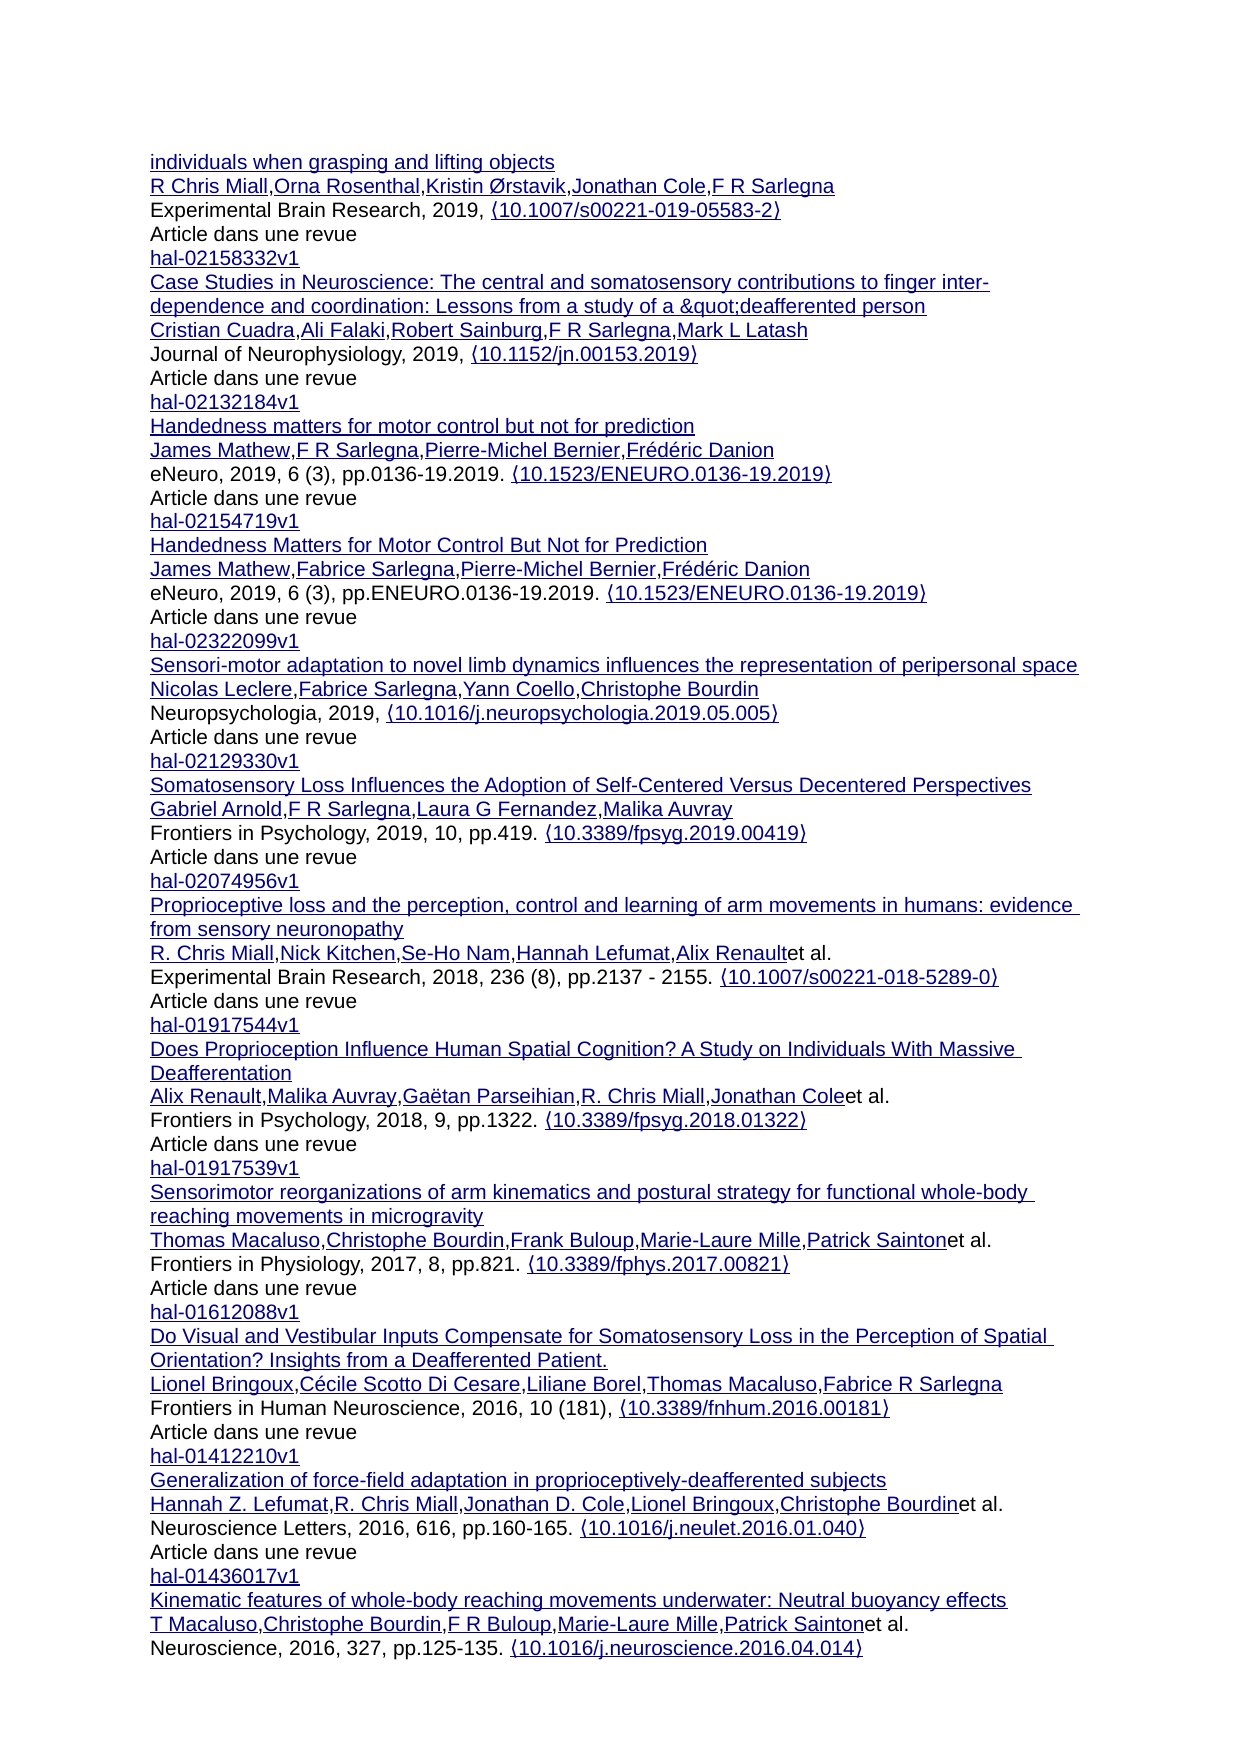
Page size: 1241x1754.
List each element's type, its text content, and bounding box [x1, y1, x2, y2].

table_cell Case Studies in Neuroscience: The central and somatosensory contributions to finger inter-dependence and coordination: Lessons from a study of a &quot;deafferented person Cristian Cuadra,Ali Falaki,Robert Sainburg,F R Sarlegna,Mark L Latash Journal of Neurophysiology, 2019, ⟨10.1152/jn.00153.2019⟩ Article dans une revue hal-02132184v1 [150, 270, 1090, 413]
table_cell Handedness matters for motor control but not for prediction James Mathew,F R Sarlegna,Pierre-Michel Bernier,Frédéric Danion eNeuro, 2019, 6 (3), pp.0136-19.2019. ⟨10.1523/ENEURO.0136-19.2019⟩ Article dans une revue hal-02154719v1 [150, 414, 1090, 533]
table_cell Proprioceptive loss and the perception, control and learning of arm movements in humans: evidence from sensory neuronopathy R. Chris Miall,Nick Kitchen,Se-Ho Nam,Hannah Lefumat,Alix Renaultet al. Experimental Brain Research, 2018, 236 (8), pp.2137 - 2155. ⟨10.1007/s00221-018-5289-0⟩ Article dans une revue hal-01917544v1 [150, 893, 1090, 1036]
table_cell Do Visual and Vestibular Inputs Compensate for Somatosensory Loss in the Perception of Spatial Orientation? Insights from a Deafferented Patient. Lionel Bringoux,Cécile Scotto Di Cesare,Liliane Borel,Thomas Macaluso,Fabrice R Sarlegna Frontiers in Human Neuroscience, 2016, 10 (181), ⟨10.3389/fnhum.2016.00181⟩ Article dans une revue hal-01412210v1 [150, 1324, 1090, 1468]
table_cell Generalization of force-field adaptation in proprioceptively-deafferented subjects Hannah Z. Lefumat,R. Chris Miall,Jonathan D. Cole,Lionel Bringoux,Christophe Bourdinet al. Neuroscience Letters, 2016, 616, pp.160-165. ⟨10.1016/j.neulet.2016.01.040⟩ Article dans une revue hal-01436017v1 [150, 1468, 1090, 1587]
table_cell Handedness Matters for Motor Control But Not for Prediction James Mathew,Fabrice Sarlegna,Pierre-Michel Bernier,Frédéric Danion eNeuro, 2019, 6 (3), pp.ENEURO.0136-19.2019. ⟨10.1523/ENEURO.0136-19.2019⟩ Article dans une revue hal-02322099v1 [150, 533, 1090, 653]
table_cell Sensorimotor reorganizations of arm kinematics and postural strategy for functional whole-body reaching movements in microgravity Thomas Macaluso,Christophe Bourdin,Frank Buloup,Marie-Laure Mille,Patrick Saintonet al. Frontiers in Physiology, 2017, 8, pp.821. ⟨10.3389/fphys.2017.00821⟩ Article dans une revue hal-01612088v1 [150, 1180, 1090, 1324]
table_cell Kinematic features of whole-body reaching movements underwater: Neutral buoyancy effects T Macaluso,Christophe Bourdin,F R Buloup,Marie-Laure Mille,Patrick Saintonet al. Neuroscience, 2016, 327, pp.125-135. ⟨10.1016/j.neuroscience.2016.04.014⟩ [150, 1588, 1090, 1659]
table_cell Does Proprioception Influence Human Spatial Cognition? A Study on Individuals With Massive Deafferentation Alix Renault,Malika Auvray,Gaëtan Parseihian,R. Chris Miall,Jonathan Coleet al. Frontiers in Psychology, 2018, 9, pp.1322. ⟨10.3389/fpsyg.2018.01322⟩ Article dans une revue hal-01917539v1 [150, 1036, 1090, 1180]
table_cell Sensori-motor adaptation to novel limb dynamics influences the representation of peripersonal space Nicolas Leclere,Fabrice Sarlegna,Yann Coello,Christophe Bourdin Neuropsychologia, 2019, ⟨10.1016/j.neuropsychologia.2019.05.005⟩ Article dans une revue hal-02129330v1 [150, 653, 1090, 773]
table_cell individuals when grasping and lifting objects R Chris Miall,Orna Rosenthal,Kristin Ørstavik,Jonathan Cole,F R Sarlegna Experimental Brain Research, 2019, ⟨10.1007/s00221-019-05583-2⟩ Article dans une revue hal-02158332v1 [150, 150, 1090, 270]
table_cell Somatosensory Loss Influences the Adoption of Self-Centered Versus Decentered Perspectives Gabriel Arnold,F R Sarlegna,Laura G Fernandez,Malika Auvray Frontiers in Psychology, 2019, 10, pp.419. ⟨10.3389/fpsyg.2019.00419⟩ Article dans une revue hal-02074956v1 [150, 773, 1090, 893]
